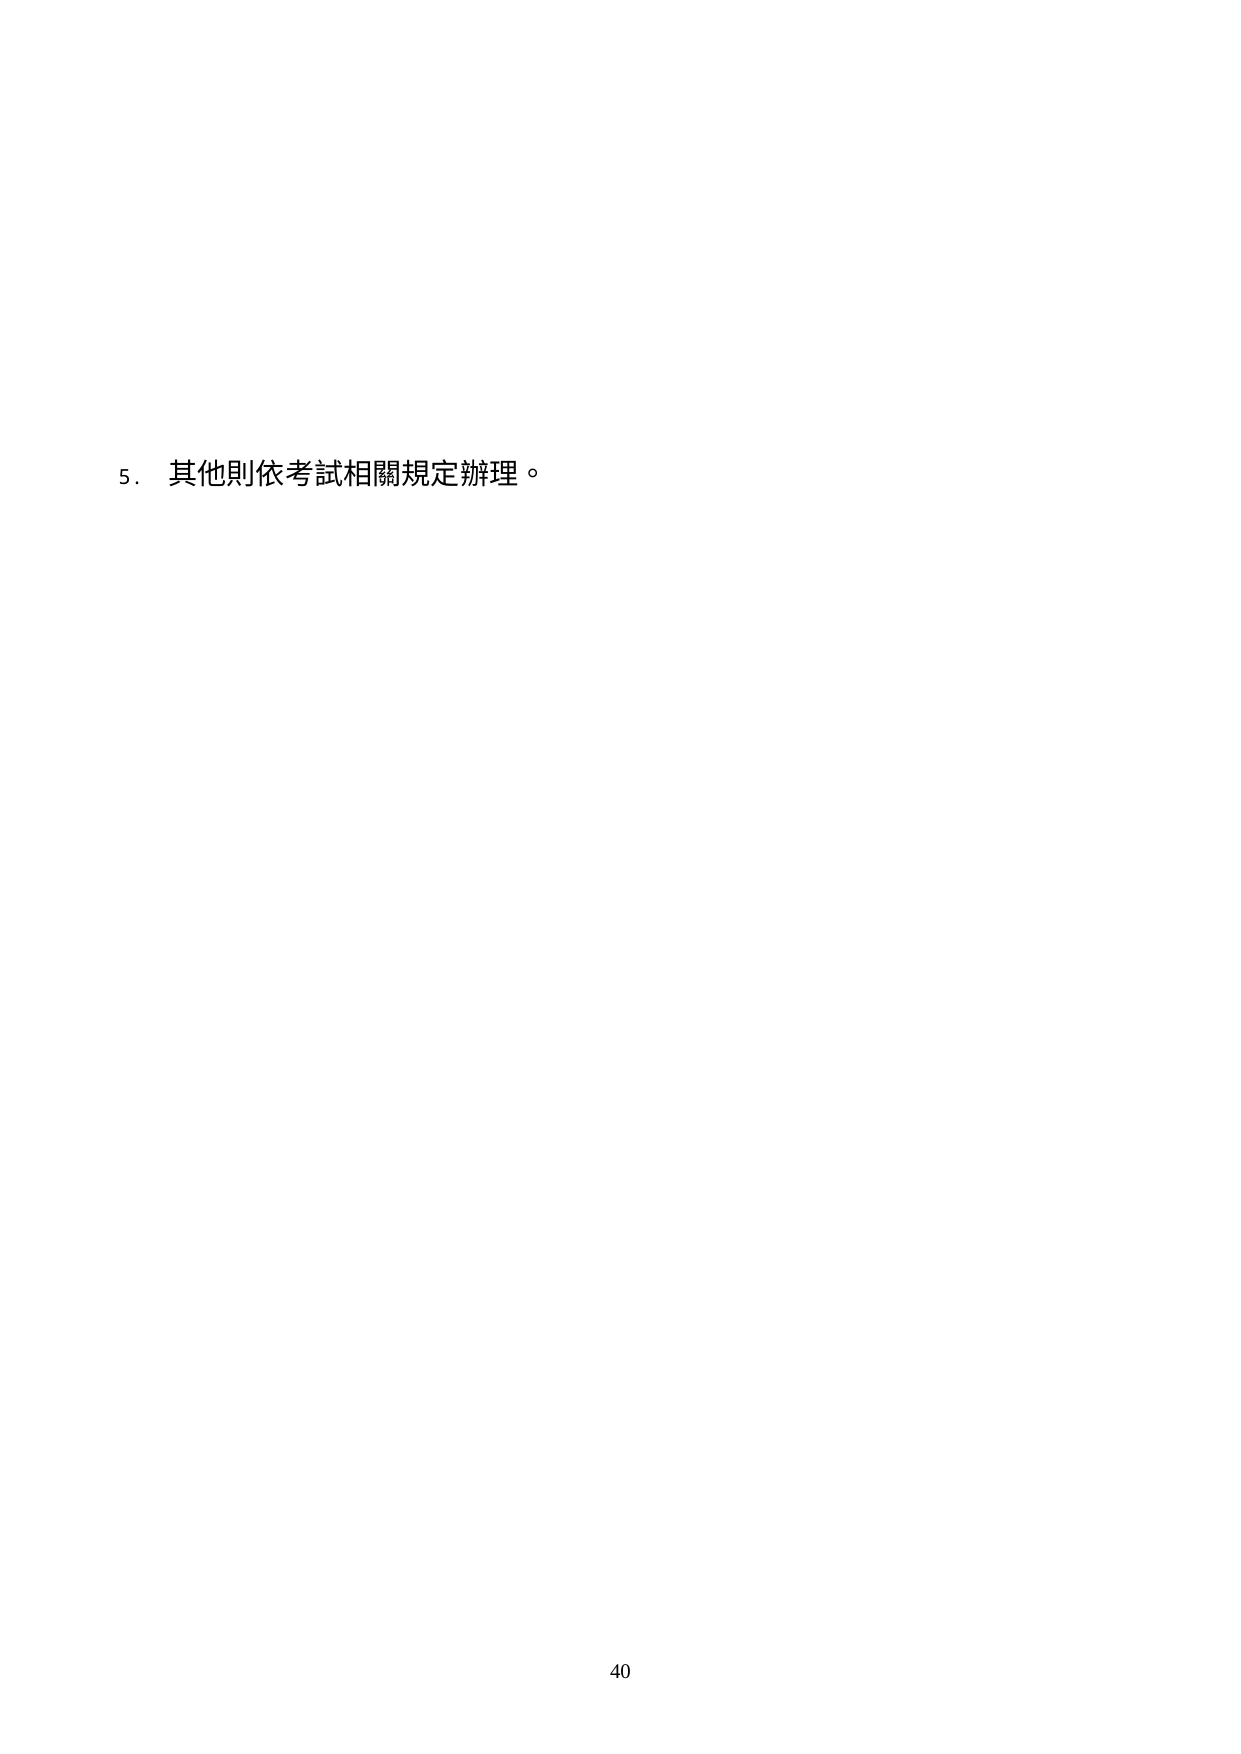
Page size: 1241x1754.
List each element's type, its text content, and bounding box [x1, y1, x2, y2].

list 其他則依考試相關規定辦理。 [118, 430, 1122, 492]
